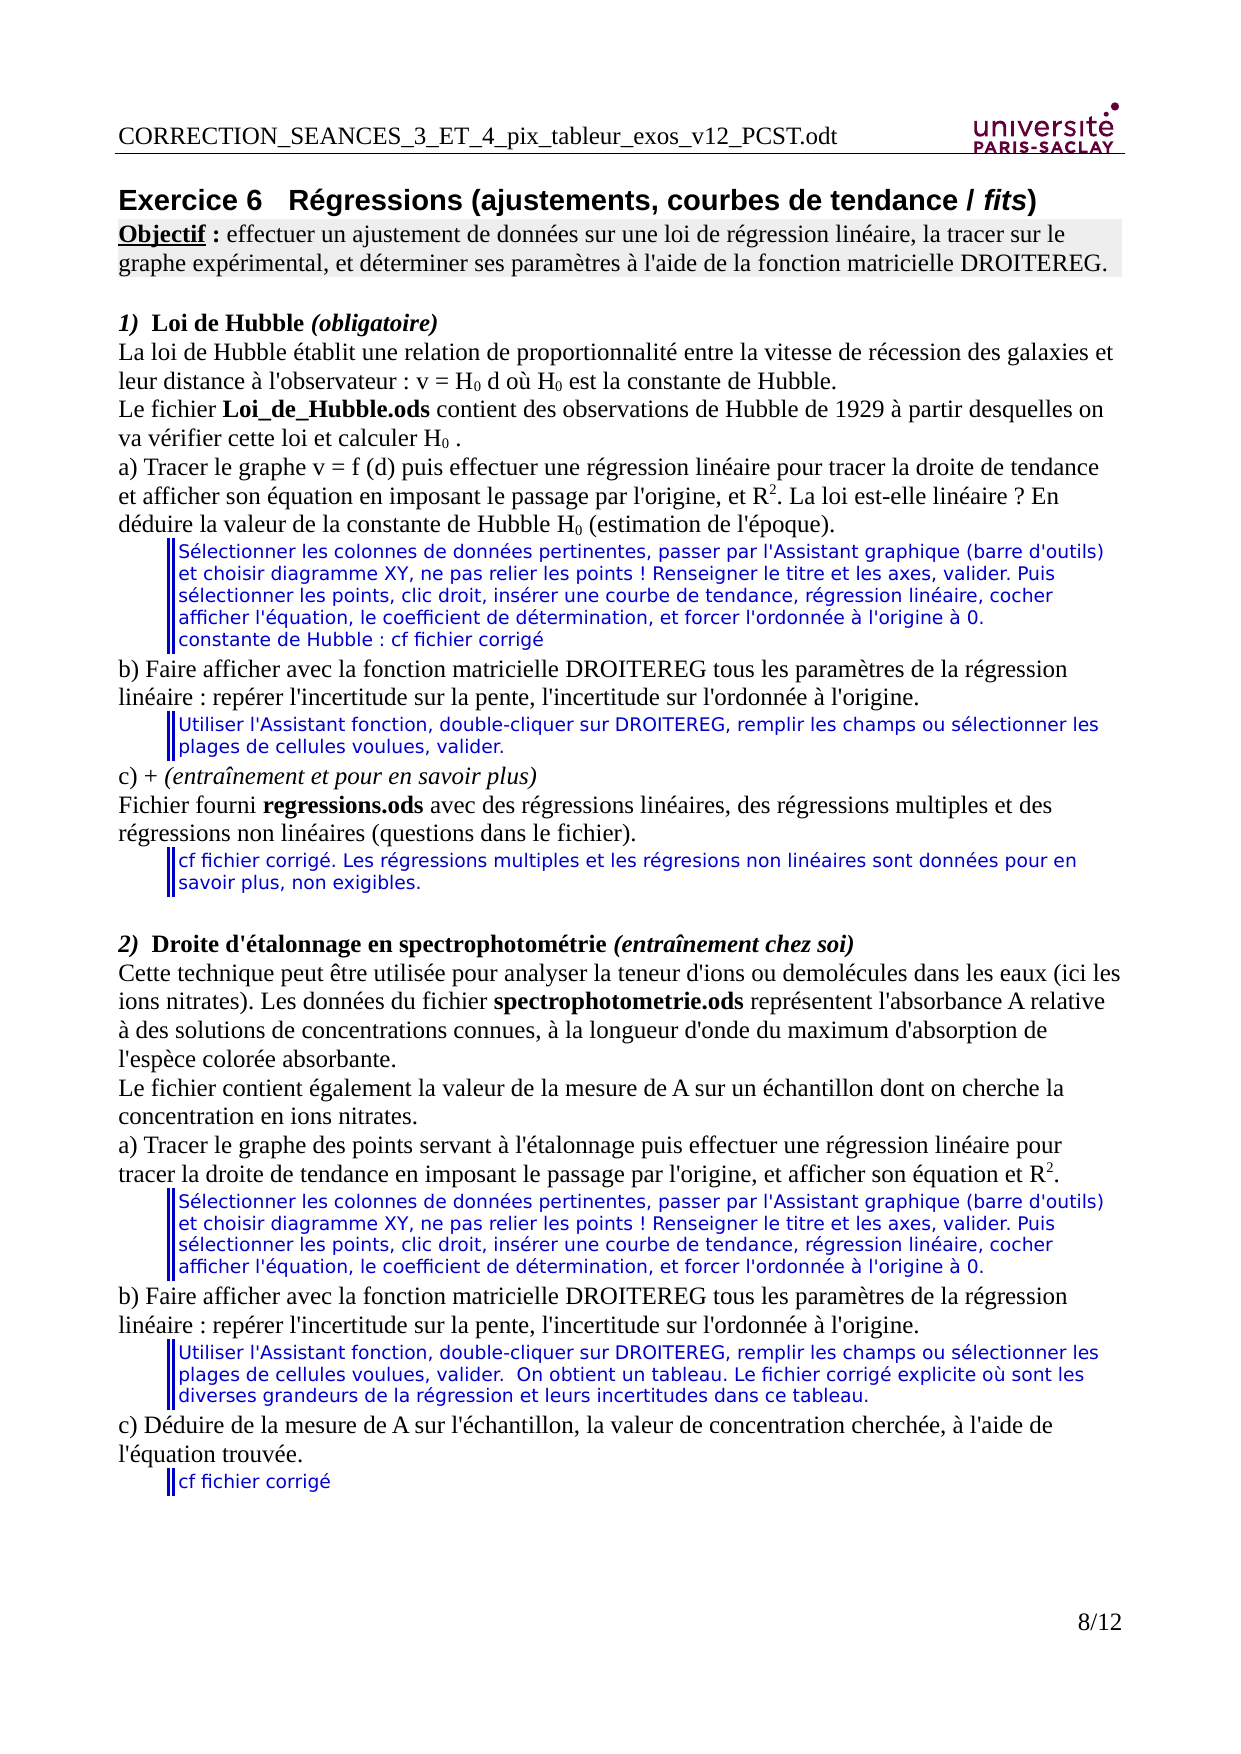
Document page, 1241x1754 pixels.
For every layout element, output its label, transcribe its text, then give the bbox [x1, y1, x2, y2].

text c) + (entraînement et pour en savoir plus) [118, 761, 1122, 790]
text Cette technique peut être utilisée pour analyser la teneur d'ions ou demolécules dans les eaux (ici les ions nitrates). Les données du fichier spectrophotometrie.ods représentent l'absorbance A relative à des solutions de concentrations connues, à la longueur d'onde du maximum d'absorption de l'espèce colorée absorbante. [118, 958, 1122, 1073]
text Le fichier Loi_de_Hubble.ods contient des observations de Hubble de 1929 à partir desquelles on va vérifier cette loi et calculer H0 . [118, 394, 1122, 452]
text b) Faire afficher avec la fonction matricielle DROITEREG tous les paramètres de la régression linéaire : repérer l'incertitude sur la pente, l'incertitude sur l'ordonnée à l'origine. [118, 654, 1122, 711]
subtitle Objectif : effectuer un ajustement de données sur une loi de régression linéaire, la tracer sur le graphe expérimental, et déterminer ses paramètres à l'aide de la fonction matricielle DROITEREG. [118, 219, 1122, 277]
text Fichier fourni regressions.ods avec des régressions linéaires, des régressions multiples et des régressions non linéaires (questions dans le fichier). [118, 790, 1122, 847]
text c) Déduire de la mesure de A sur l'échantillon, la valeur de concentration cherchée, à l'aide de l'équation trouvée. [118, 1410, 1122, 1468]
text constante de Hubble : cf fichier corrigé [175, 629, 1125, 654]
subtitle Loi de Hubble (obligatoire) [118, 308, 1122, 337]
text Le fichier contient également la valeur de la mesure de A sur un échantillon dont on cherche la concentration en ions nitrates. [118, 1073, 1122, 1130]
subtitle Droite d'étalonnage en spectrophotométrie (entraînement chez soi) [118, 929, 1122, 958]
text a) Tracer le graphe des points servant à l'étalonnage puis effectuer une régression linéaire pour tracer la droite de tendance en imposant le passage par l'origine, et afficher son équation et R2. [118, 1130, 1122, 1188]
text cf fichier corrigé [175, 1468, 1125, 1496]
text cf fichier corrigé. Les régressions multiples et les régresions non linéaires sont données pour en savoir plus, non exigibles. [175, 847, 1125, 897]
subtitle Régressions (ajustements, courbes de tendance / fits) [118, 182, 1122, 216]
text Sélectionner les colonnes de données pertinentes, passer par l'Assistant graphique (barre d'outils) et choisir diagramme XY, ne pas relier les points ! Renseigner le titre et les axes, valider. Puis sélectionner les points, clic droit, insérer une courbe de tendance, régression linéaire, cocher afficher l'équation, le coefficient de détermination, et forcer l'ordonnée à l'origine à 0. [175, 538, 1125, 629]
text Utiliser l'Assistant fonction, double-cliquer sur DROITEREG, remplir les champs ou sélectionner les plages de cellules voulues, valider. [175, 711, 1125, 761]
text Sélectionner les colonnes de données pertinentes, passer par l'Assistant graphique (barre d'outils) et choisir diagramme XY, ne pas relier les points ! Renseigner le titre et les axes, valider. Puis sélectionner les points, clic droit, insérer une courbe de tendance, régression linéaire, cocher afficher l'équation, le coefficient de détermination, et forcer l'ordonnée à l'origine à 0. [175, 1188, 1125, 1281]
text a) Tracer le graphe v = f (d) puis effectuer une régression linéaire pour tracer la droite de tendance et afficher son équation en imposant le passage par l'origine, et R2. La loi est-elle linéaire ? En déduire la valeur de la constante de Hubble H0 (estimation de l'époque). [118, 452, 1122, 538]
text b) Faire afficher avec la fonction matricielle DROITEREG tous les paramètres de la régression linéaire : repérer l'incertitude sur la pente, l'incertitude sur l'ordonnée à l'origine. [118, 1281, 1122, 1339]
text Utiliser l'Assistant fonction, double-cliquer sur DROITEREG, remplir les champs ou sélectionner les plages de cellules voulues, valider. On obtient un tableau. Le fichier corrigé explicite où sont les diverses grandeurs de la régression et leurs incertitudes dans ce tableau. [175, 1339, 1125, 1410]
text La loi de Hubble établit une relation de proportionnalité entre la vitesse de récession des galaxies et leur distance à l'observateur : v = H0 d où H0 est la constante de Hubble. [118, 337, 1122, 394]
